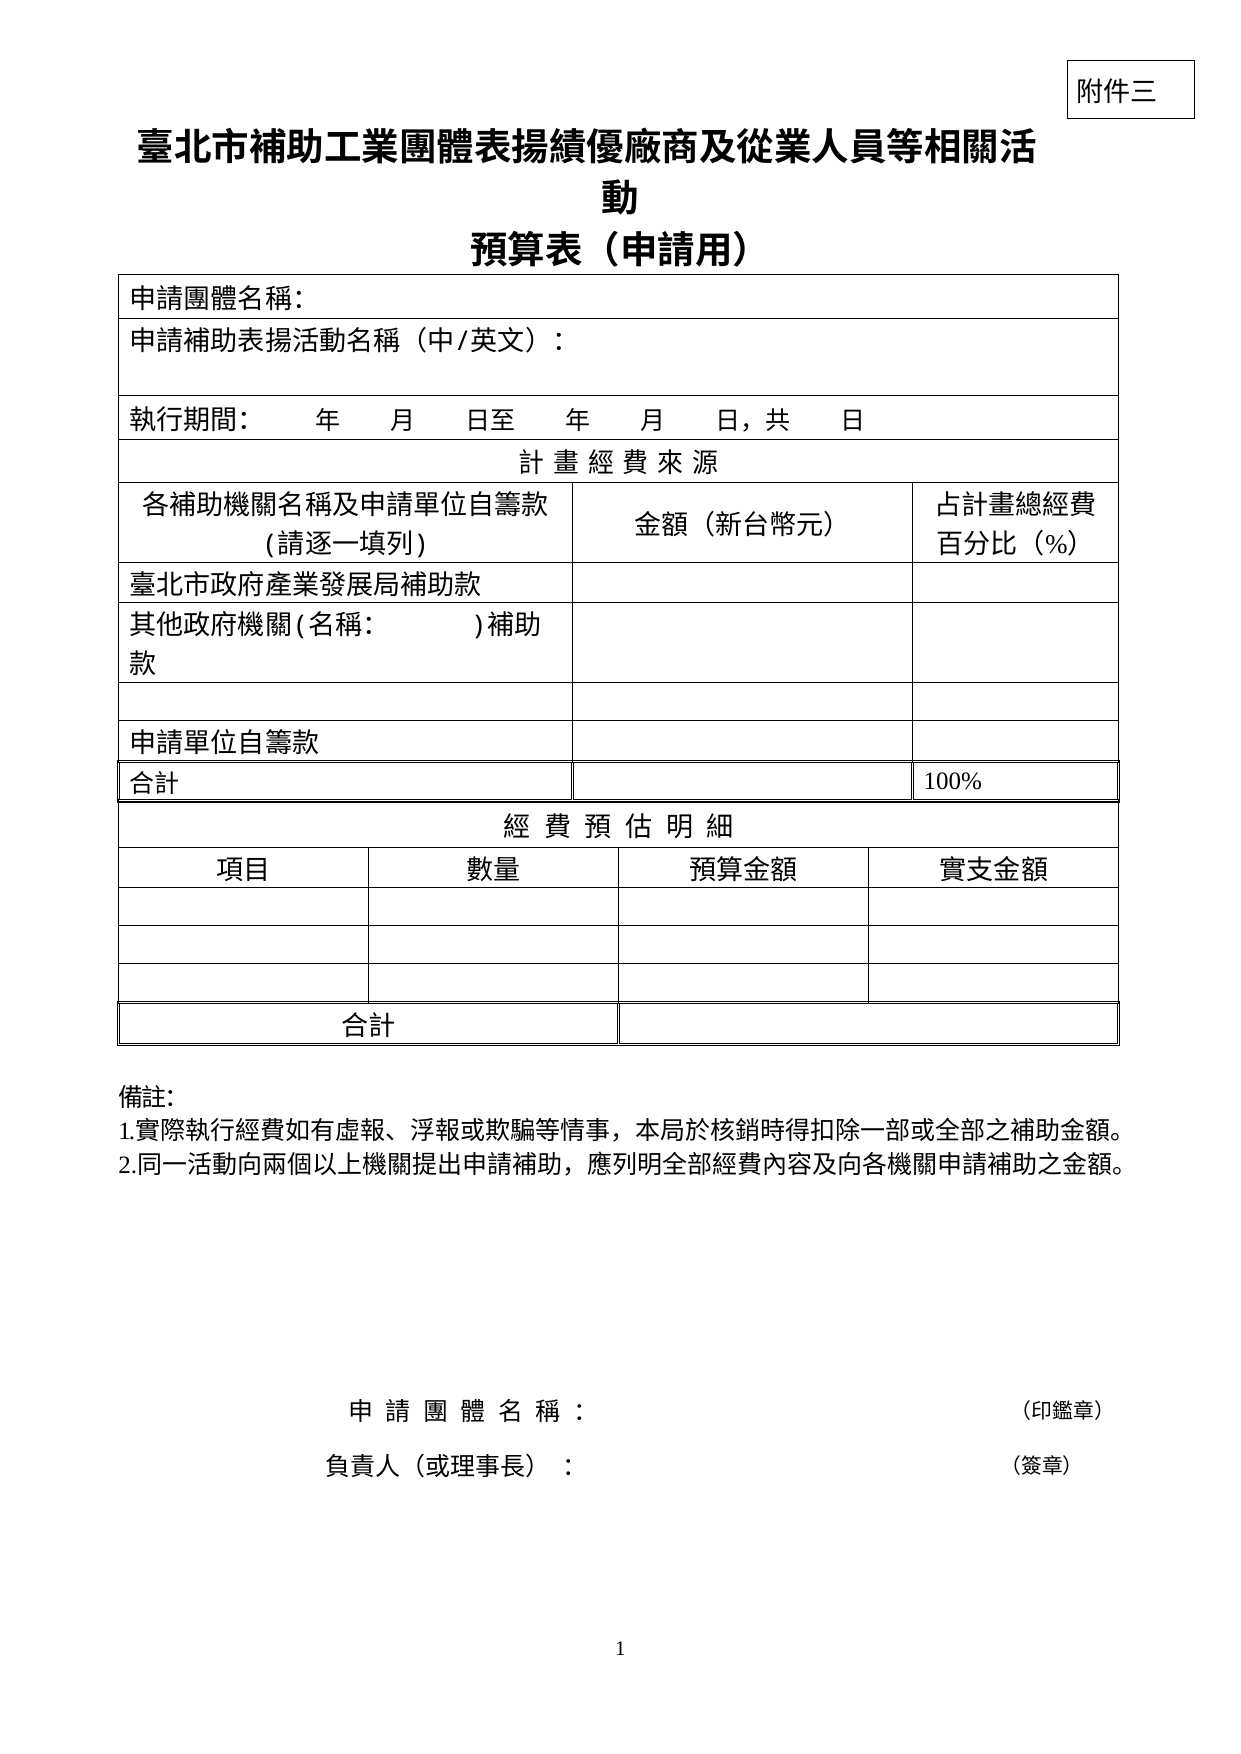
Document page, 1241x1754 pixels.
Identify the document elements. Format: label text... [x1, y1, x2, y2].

table_cell 項目 [119, 848, 368, 887]
table_cell 計畫經費來源 [119, 440, 1118, 482]
table_cell [574, 763, 911, 799]
text 負責人（或理事長） ： （簽章） [118, 1446, 1122, 1482]
text 2.同一活動向兩個以上機關提出申請補助，應列明全部經費內容及向各機關申請補助之金額。 [118, 1146, 1122, 1180]
table_cell [573, 683, 912, 719]
table_cell 申請補助表揚活動名稱（中/英文）： [119, 319, 1118, 395]
table_cell [119, 683, 572, 719]
table_cell [119, 926, 368, 963]
table_cell 占計畫總經費百分比（%） [913, 483, 1118, 562]
table_cell [369, 926, 618, 963]
table_cell [573, 603, 912, 682]
table_cell [913, 603, 1118, 682]
table_cell [619, 888, 868, 925]
table_cell 經 費 預 估 明 細 [119, 803, 1118, 847]
text 備註： [118, 1080, 1122, 1113]
text [1068, 61, 1194, 118]
table_cell [369, 964, 618, 1001]
table_cell [620, 1004, 1117, 1043]
table_cell [573, 563, 912, 602]
table_cell [913, 721, 1118, 760]
table_cell [119, 964, 368, 1001]
text 附件三 [1076, 70, 1185, 109]
table_cell 合計 [120, 1004, 617, 1043]
table_cell [119, 888, 368, 925]
table_cell 合計 [120, 763, 571, 799]
table_cell [869, 888, 1118, 925]
table_cell [369, 888, 618, 925]
table_cell 各補助機關名稱及申請單位自籌款(請逐一填列) [119, 483, 572, 562]
table_cell [869, 964, 1118, 1001]
table_cell [913, 563, 1118, 602]
text 1.實際執行經費如有虛報、浮報或欺騙等情事，本局於核銷時得扣除一部或全部之補助金額。 [118, 1113, 1122, 1146]
table_cell 預算金額 [619, 848, 868, 887]
text 臺北市補助工業團體表揚績優廠商及從業人員等相關活動 [118, 118, 1122, 222]
table_cell [573, 721, 912, 760]
text 預算表（申請用） [118, 222, 1122, 274]
table_cell 100% [914, 763, 1117, 799]
table_cell 執行期間： 年 月 日至 年 月 日，共 日 [119, 396, 1118, 438]
table_header 申請團體名稱： [119, 275, 1118, 318]
table_cell [913, 683, 1118, 719]
text 申 請 團 體 名 稱 ： （印鑑章） [243, 1392, 1122, 1428]
table_cell [869, 926, 1118, 963]
table_cell 數量 [369, 848, 618, 887]
table_cell 金額（新台幣元） [573, 483, 912, 562]
table_cell 申請單位自籌款 [119, 721, 572, 760]
table_cell 臺北市政府產業發展局補助款 [119, 563, 572, 602]
table_cell [619, 964, 868, 1001]
table_cell 其他政府機關(名稱： )補助款 [119, 603, 572, 682]
table_cell 實支金額 [869, 848, 1118, 887]
table_cell [619, 926, 868, 963]
